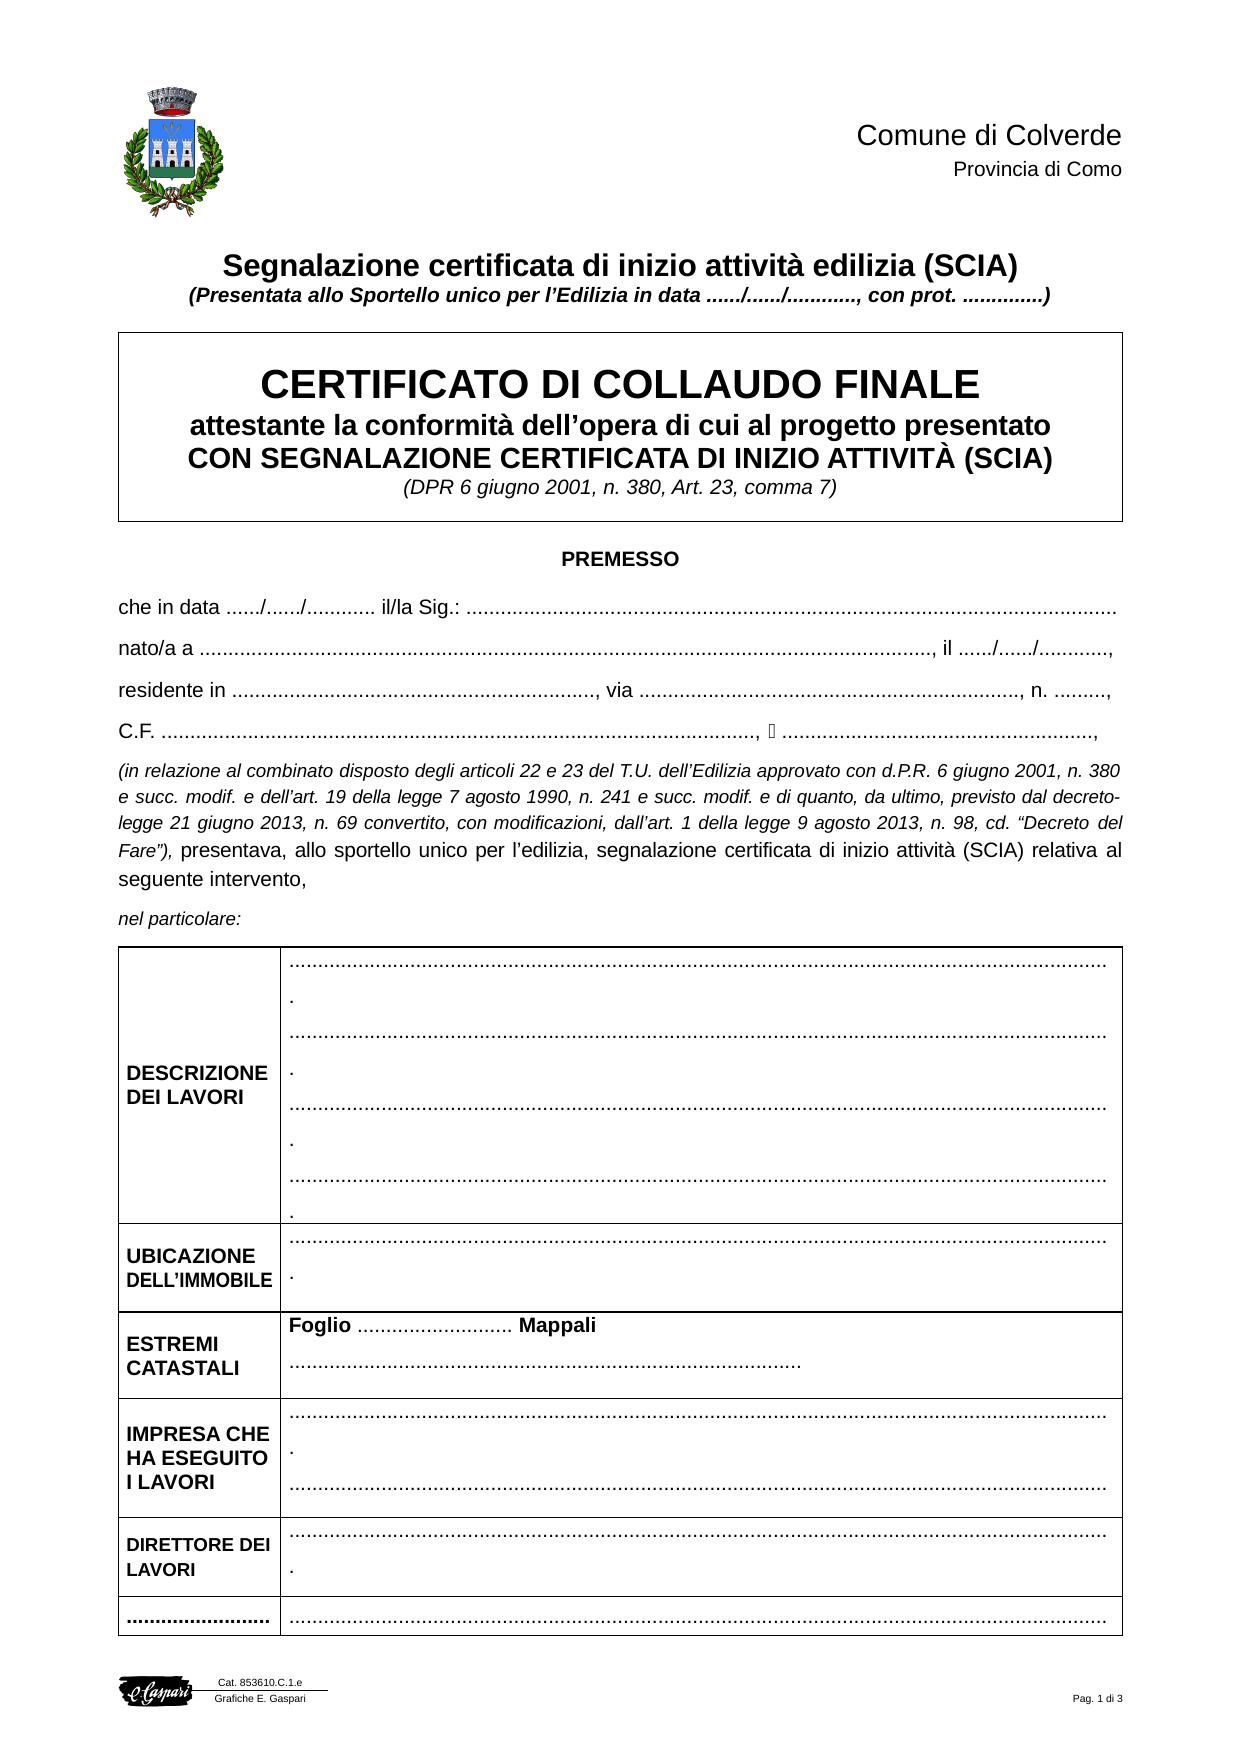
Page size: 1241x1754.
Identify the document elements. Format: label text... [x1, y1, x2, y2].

table_cell Foglio ........................... Mappali ......................................................................................... ............................................................................................................................................... [281, 1313, 1122, 1398]
table_cell UBICAZIONE DELL’IMMOBILE [119, 1224, 280, 1311]
text C.F. .......................................................................................................,  ......................................................, [118, 719, 1122, 743]
table_cell ............................................................................................................................................... ............................................................................................................................................... Cod. Fisc. ..................................................................  ..................................................... [281, 1399, 1122, 1517]
table_header CERTIFICATO DI COLLAUDO FINALE attestante la conformità dell’opera di cui al progetto presentato CON SEGNALAZIONE CERTIFICATA DI INIZIO ATTIVITÀ (SCIA) (DPR 6 giugno 2001, n. 380, Art. 23, comma 7) [119, 333, 1122, 521]
table_cell ESTREMI CATASTALI [119, 1313, 280, 1398]
table_cell ............................................................................................................................................... ............................................................................................................................................... [281, 1597, 1122, 1635]
text Provincia di Como [224, 157, 1122, 181]
picture [122, 87, 224, 219]
text residente in ..............................................................., via .................................................................., n. ........., [118, 677, 1122, 701]
table_cell ......................... [119, 1597, 280, 1635]
table_cell IMPRESA CHE HA ESEGUITO I LAVORI [119, 1399, 280, 1517]
picture [118, 1675, 193, 1707]
text nato/a a ..............................................................................................................................., il ....../....../............, [118, 636, 1122, 660]
text che in data ....../....../............ il/la Sig.: ................................................................................................................. [118, 595, 1122, 619]
text (in relazione al combinato disposto degli articoli 22 e 23 del T.U. dell’Edilizia approvato con d.P.R. 6 giugno 2001, n. 380 e succ. modif. e dell’art. 19 della legge 7 agosto 1990, n. 241 e succ. modif. e di quanto, da ultimo, previsto dal decreto-legge 21 giugno 2013, n. 69 convertito, con modificazioni, dall’art. 1 della legge 9 agosto 2013, n. 98, cd. “Decreto del Fare”), presentava, allo sportello unico per l’edilizia, segnalazione certificata di inizio attività (SCIA) relativa al seguente intervento, [118, 760, 1122, 891]
text nel particolare: [118, 908, 1122, 930]
table_header ............................................................................................................................................... ............................................................................................................................................... ............................................................................................................................................... ............................................................................................................................................... [281, 948, 1122, 1223]
table_header DESCRIZIONE DEI LAVORI [119, 948, 280, 1223]
subtitle PREMESSO [118, 547, 1122, 571]
table_cell ............................................................................................................................................... ............................................................................................................................................... [281, 1224, 1122, 1311]
table_cell DIRETTORE DEI LAVORI [119, 1518, 280, 1596]
title Segnalazione certificata di inizio attività edilizia (SCIA) [118, 247, 1122, 283]
text (Presentata allo Sportello unico per l’Edilizia in data ....../....../............, con prot. ..............) [118, 283, 1122, 307]
text Comune di Colverde [224, 118, 1122, 152]
table_cell ............................................................................................................................................... ............................................................................................................................................... [281, 1518, 1122, 1596]
